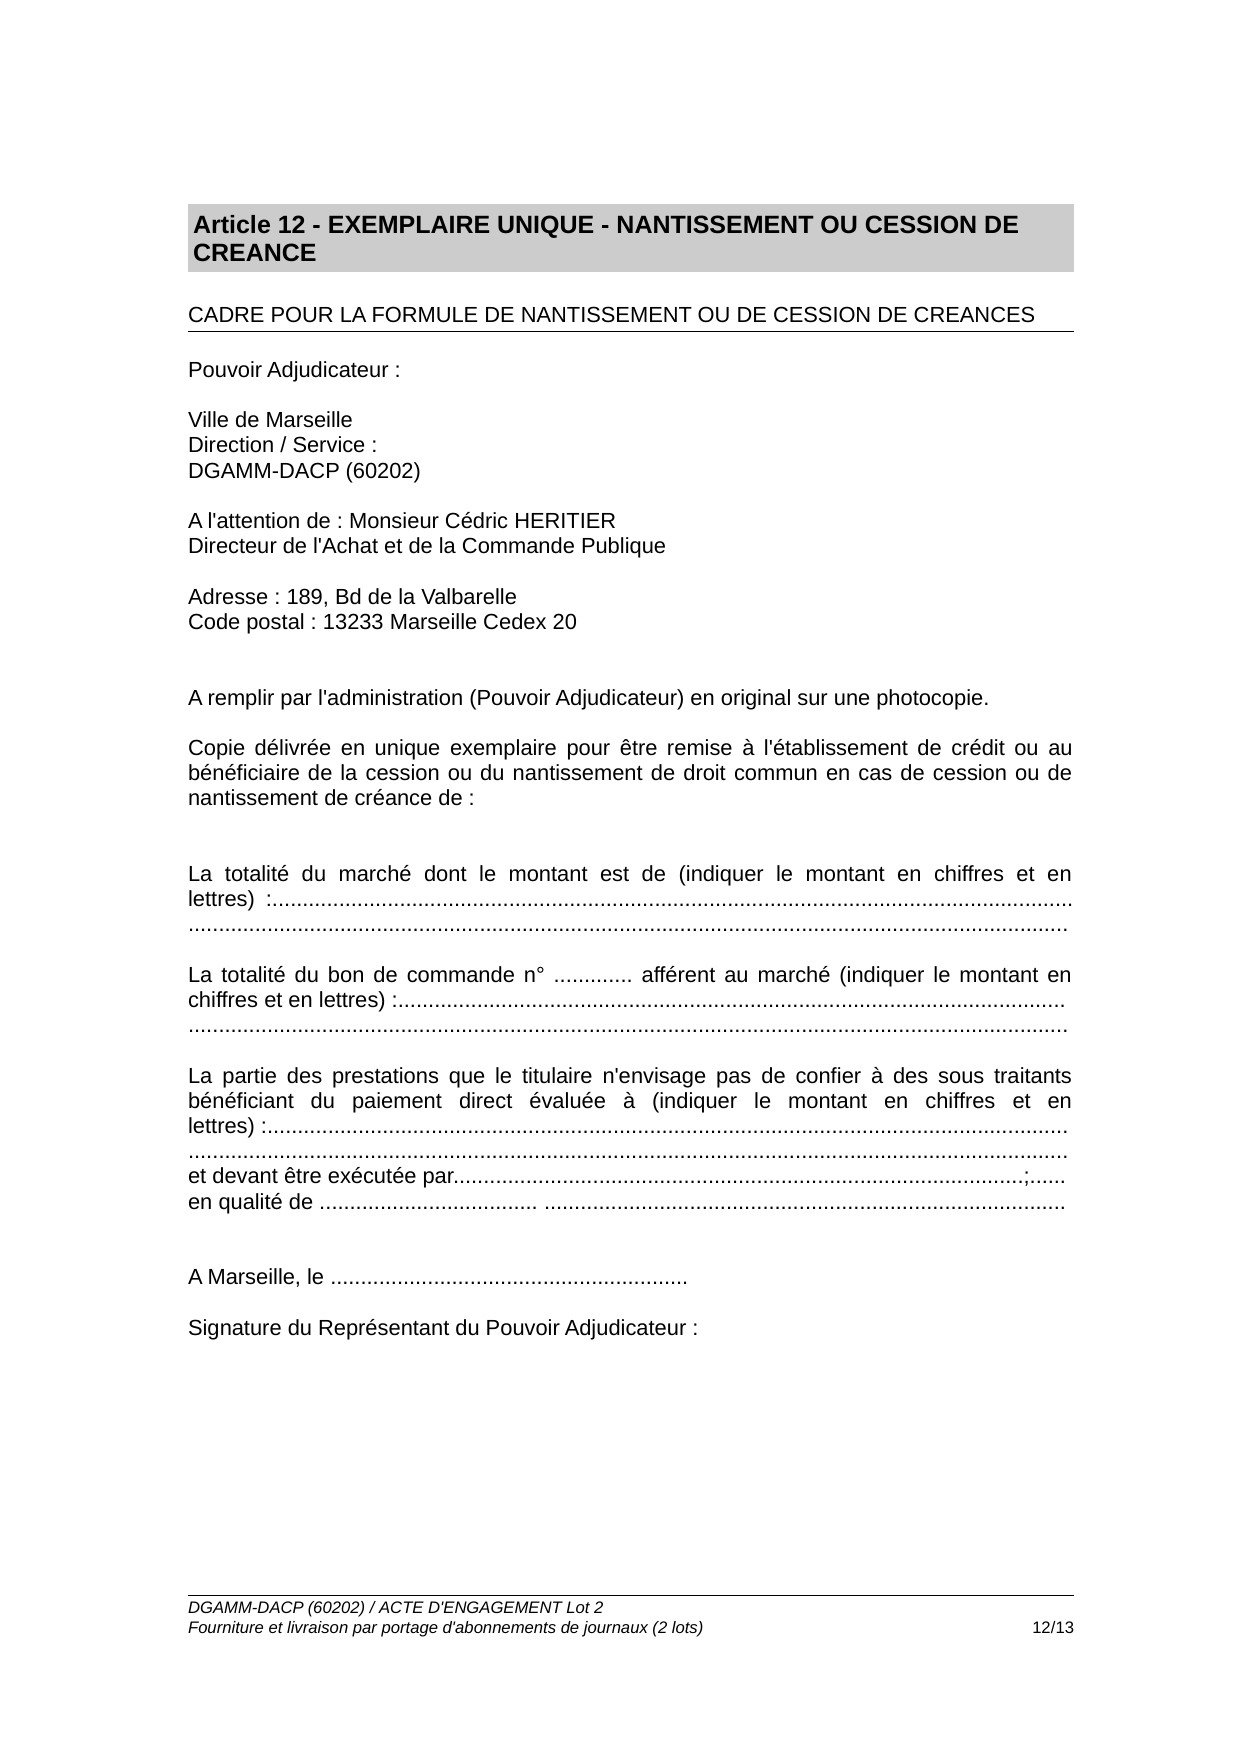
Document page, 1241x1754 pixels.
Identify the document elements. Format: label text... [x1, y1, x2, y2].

text Signature du Représentant du Pouvoir Adjudicateur : [188, 1314, 1074, 1340]
text A Marseille, le ........................................................... [188, 1264, 1074, 1289]
text Code postal : 13233 Marseille Cedex 20 [188, 609, 1074, 634]
text CADRE POUR LA FORMULE DE NANTISSEMENT OU DE CESSION DE CREANCES [188, 302, 1074, 331]
text Ville de Marseille [188, 407, 1074, 432]
text ................................................................................................................................................. [188, 1138, 1074, 1163]
text et devant être exécutée par..............................................................................................;...... [188, 1163, 1074, 1188]
text Directeur de l'Achat et de la Commande Publique [188, 533, 1074, 558]
text La totalité du marché dont le montant est de (indiquer le montant en chiffres et en lettres) :..................................................................................................................................................................................................................................................................................... [188, 861, 1074, 936]
text La partie des prestations que le titulaire n'envisage pas de confier à des sous traitants bénéficiant du paiement direct évaluée à (indiquer le montant en chiffres et en lettres) :.................................................................................................................................... [188, 1062, 1074, 1138]
text Direction / Service : [188, 432, 1074, 457]
text Adresse : 189, Bd de la Valbarelle [188, 583, 1074, 609]
text A l'attention de : Monsieur Cédric HERITIER [188, 508, 1074, 533]
text DGAMM-DACP (60202) [188, 457, 1074, 483]
text La totalité du bon de commande n° ............. afférent au marché (indiquer le montant en chiffres et en lettres) :.............................................................................................................. [188, 962, 1074, 1012]
text Pouvoir Adjudicateur : [188, 357, 1074, 382]
text ................................................................................................................................................. [188, 1012, 1074, 1037]
text Copie délivrée en unique exemplaire pour être remise à l'établissement de crédit ou au bénéficiaire de la cession ou du nantissement de droit commun en cas de cession ou de nantissement de créance de : [188, 735, 1074, 810]
text A remplir par l'administration (Pouvoir Adjudicateur) en original sur une photocopie. [188, 684, 1074, 709]
subtitle EXEMPLAIRE UNIQUE - NANTISSEMENT OU CESSION DE CREANCE [190, 207, 1072, 270]
text en qualité de .................................... ...................................................................................... [188, 1188, 1074, 1214]
